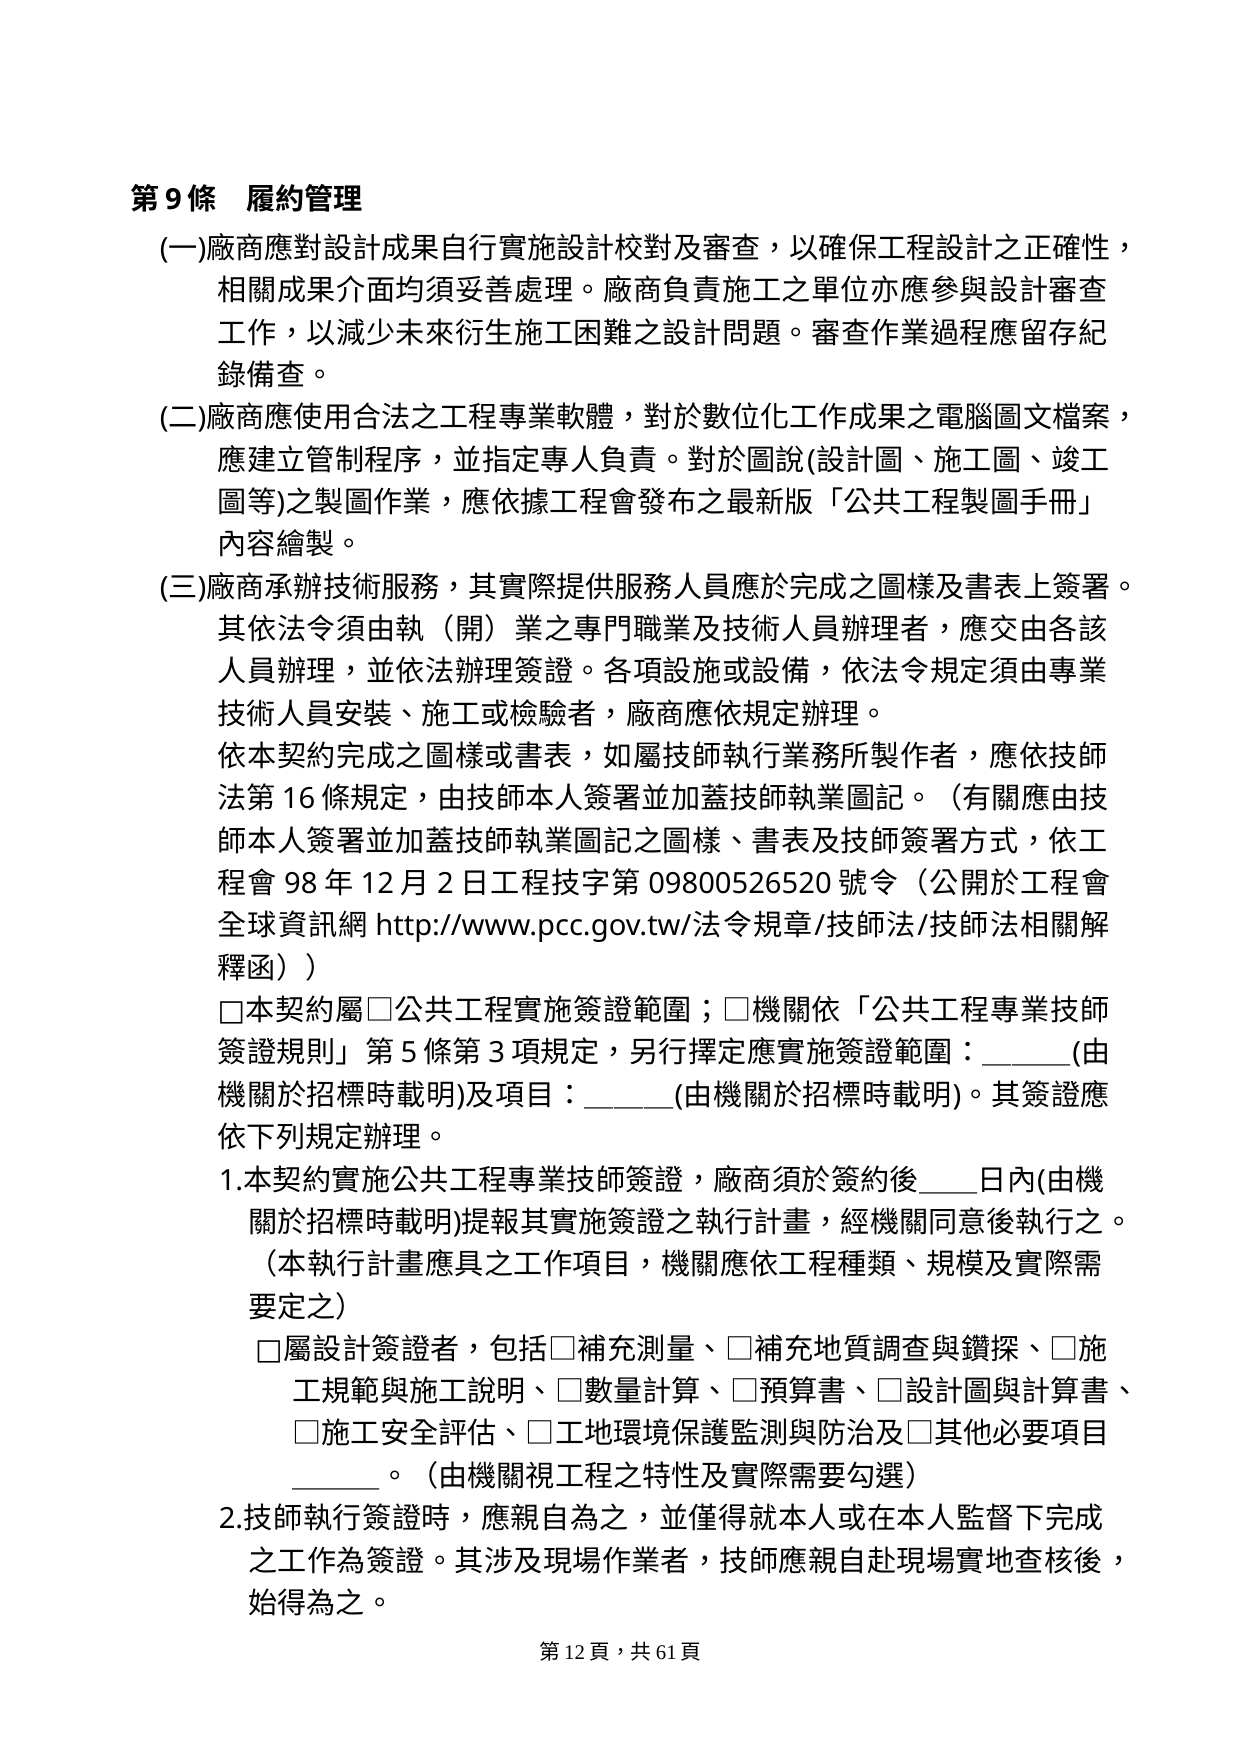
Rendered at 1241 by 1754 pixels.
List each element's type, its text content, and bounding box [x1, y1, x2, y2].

text □本契約屬□公共工程實施簽證範圍；□機關依「公共工程專業技師簽證規則」第5條第3項規定，另行擇定應實施簽證範圍：＿＿＿(由機關於招標時載明)及項目：＿＿＿(由機關於招標時載明)。其簽證應依下列規定辦理。 [217, 987, 1110, 1156]
text (二)廠商應使用合法之工程專業軟體，對於數位化工作成果之電腦圖文檔案，應建立管制程序，並指定專人負責。對於圖說(設計圖、施工圖、竣工圖等)之製圖作業，應依據工程會發布之最新版「公共工程製圖手冊」內容繪製。 [159, 394, 1110, 563]
text 2.技師執行簽證時，應親自為之，並僅得就本人或在本人監督下完成之工作為簽證。其涉及現場作業者，技師應親自赴現場實地查核後，始得為之。 [218, 1495, 1104, 1622]
text 第9條 履約管理 [130, 176, 1110, 218]
text 依本契約完成之圖樣或書表，如屬技師執行業務所製作者，應依技師法第16條規定，由技師本人簽署並加蓋技師執業圖記。（有關應由技師本人簽署並加蓋技師執業圖記之圖樣、書表及技師簽署方式，依工程會98年12月2日工程技字第09800526520號令（公開於工程會全球資訊網http://www.pcc.gov.tw/法令規章/技師法/技師法相關解釋函）） [217, 732, 1110, 987]
text □屬設計簽證者，包括□補充測量、□補充地質調查與鑽探、□施工規範與施工說明、□數量計算、□預算書、□設計圖與計算書、□施工安全評估、□工地環境保護監測與防治及□其他必要項目＿＿＿。（由機關視工程之特性及實際需要勾選） [255, 1325, 1110, 1495]
text (一)廠商應對設計成果自行實施設計校對及審查，以確保工程設計之正確性，相關成果介面均須妥善處理。廠商負責施工之單位亦應參與設計審查工作，以減少未來衍生施工困難之設計問題。審查作業過程應留存紀錄備查。 [159, 224, 1110, 394]
text (三)廠商承辦技術服務，其實際提供服務人員應於完成之圖樣及書表上簽署。其依法令須由執（開）業之專門職業及技術人員辦理者，應交由各該人員辦理，並依法辦理簽證。各項設施或設備，依法令規定須由專業技術人員安裝、施工或檢驗者，廠商應依規定辦理。 [159, 563, 1110, 732]
text 1.本契約實施公共工程專業技師簽證，廠商須於簽約後＿＿日內(由機關於招標時載明)提報其實施簽證之執行計畫，經機關同意後執行之。（本執行計畫應具之工作項目，機關應依工程種類、規模及實際需要定之） [218, 1156, 1104, 1325]
